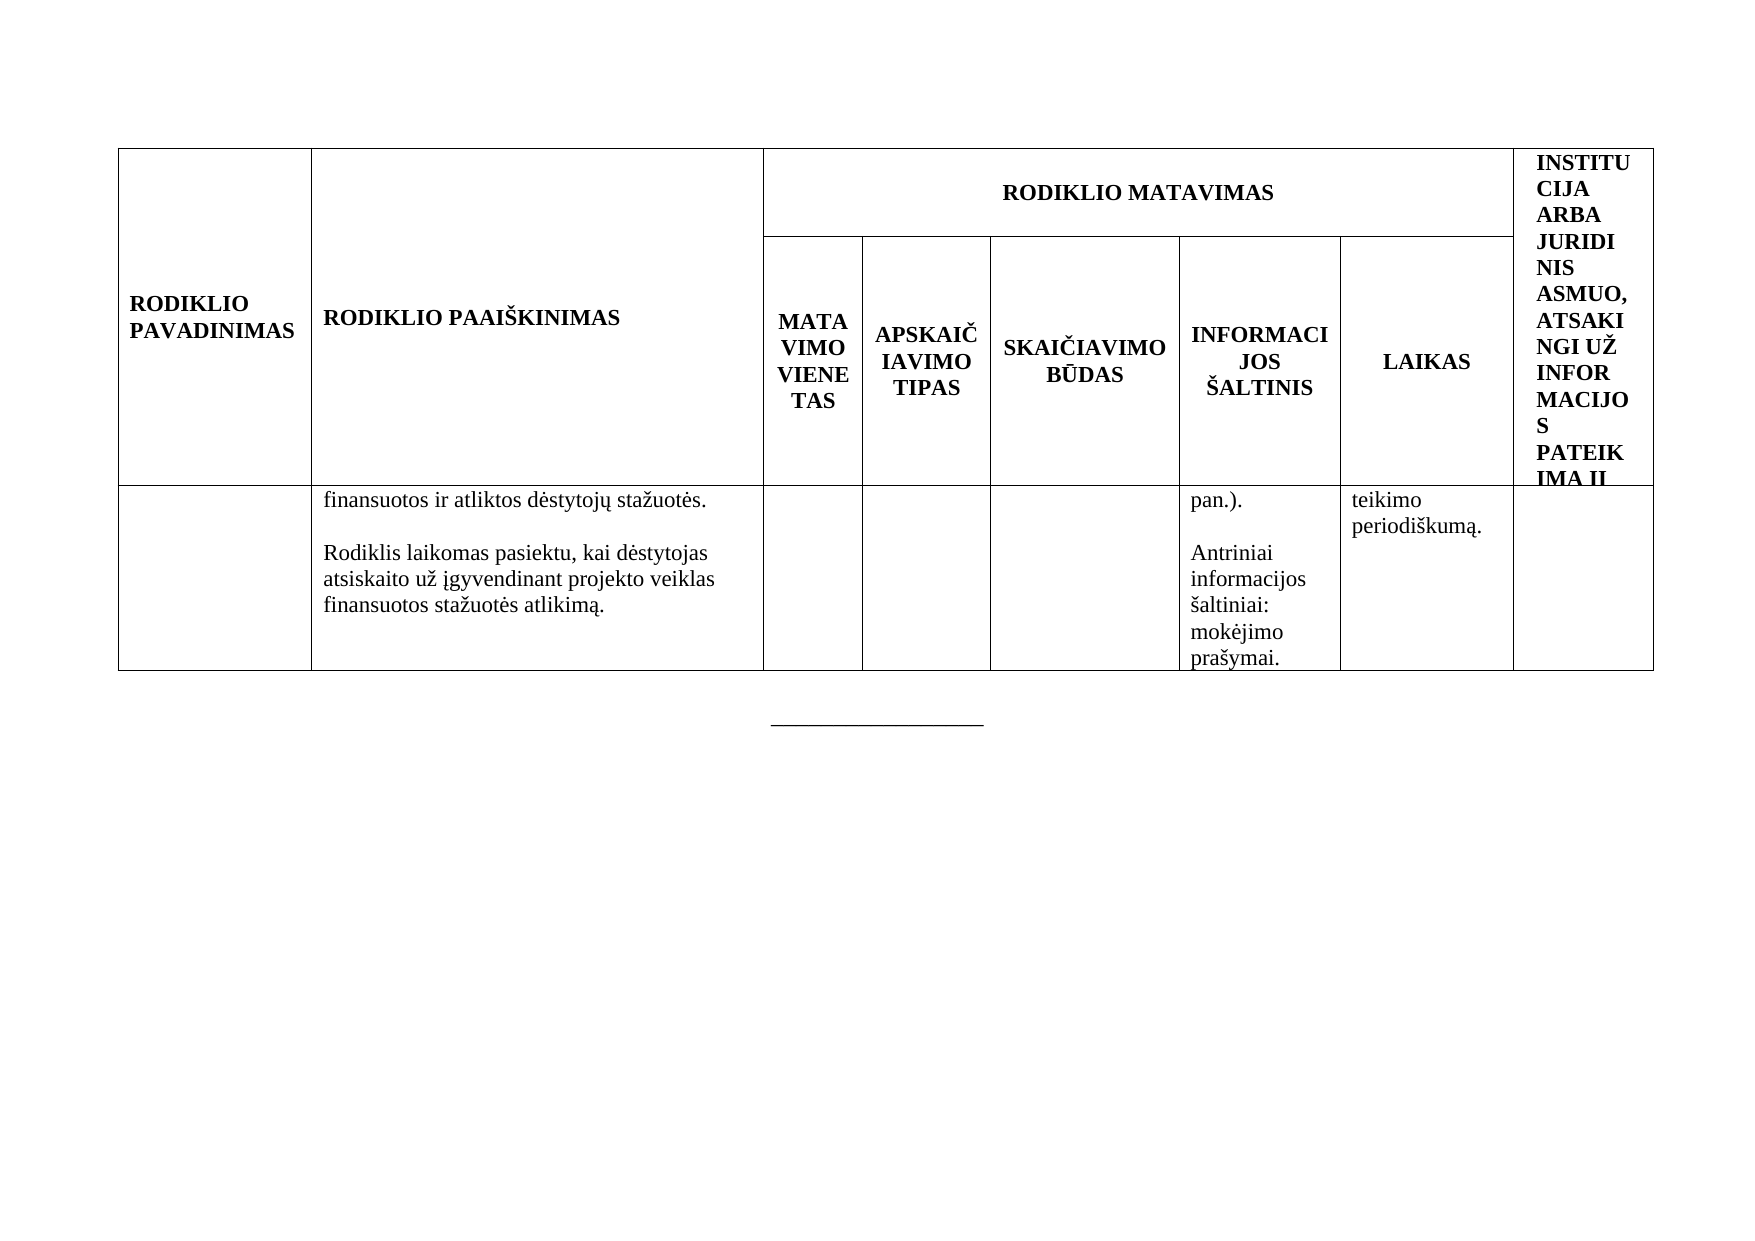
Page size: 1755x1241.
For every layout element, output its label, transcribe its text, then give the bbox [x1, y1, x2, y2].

table_cell [991, 486, 1179, 670]
table_cell [863, 486, 990, 670]
table_cell finansuotos ir atliktos dėstytojų stažuotės. Rodiklis laikomas pasiektu, kai dėstytojas atsiskaito už įgyvendinant projekto veiklas finansuotos stažuotės atlikimą. [312, 486, 763, 670]
table_header Institucija arba juridinis asmuo, atsakingi už informacijos pateikimą įI ir (ar) tI ir (ar) vI [1514, 149, 1653, 485]
table_cell [1514, 486, 1653, 670]
table_cell LAIKAS [1341, 237, 1513, 485]
table_cell teikimo periodiškumą. [1341, 486, 1513, 670]
table_header RODIKLIO PAAIŠKINIMAS [312, 149, 763, 485]
table_cell SKAIČIAVIMO BŪDAS [991, 237, 1179, 485]
text _________________ [118, 700, 1636, 729]
table_header RODIKLIO MATAVIMAS [764, 149, 1513, 236]
table_cell APSKAIČIAVIMO TIPAS [863, 237, 990, 485]
table_cell [764, 486, 862, 670]
table_cell INFORMACIJOS ŠALTINIS [1180, 237, 1340, 485]
table_header RODIKLIO PAVADINIMAS [119, 149, 311, 485]
table_cell [119, 486, 311, 670]
table_cell pan.). Antriniai informacijos šaltiniai: mokėjimo prašymai. [1180, 486, 1340, 670]
table_cell MATAVIMO VIENETAS [764, 237, 862, 485]
